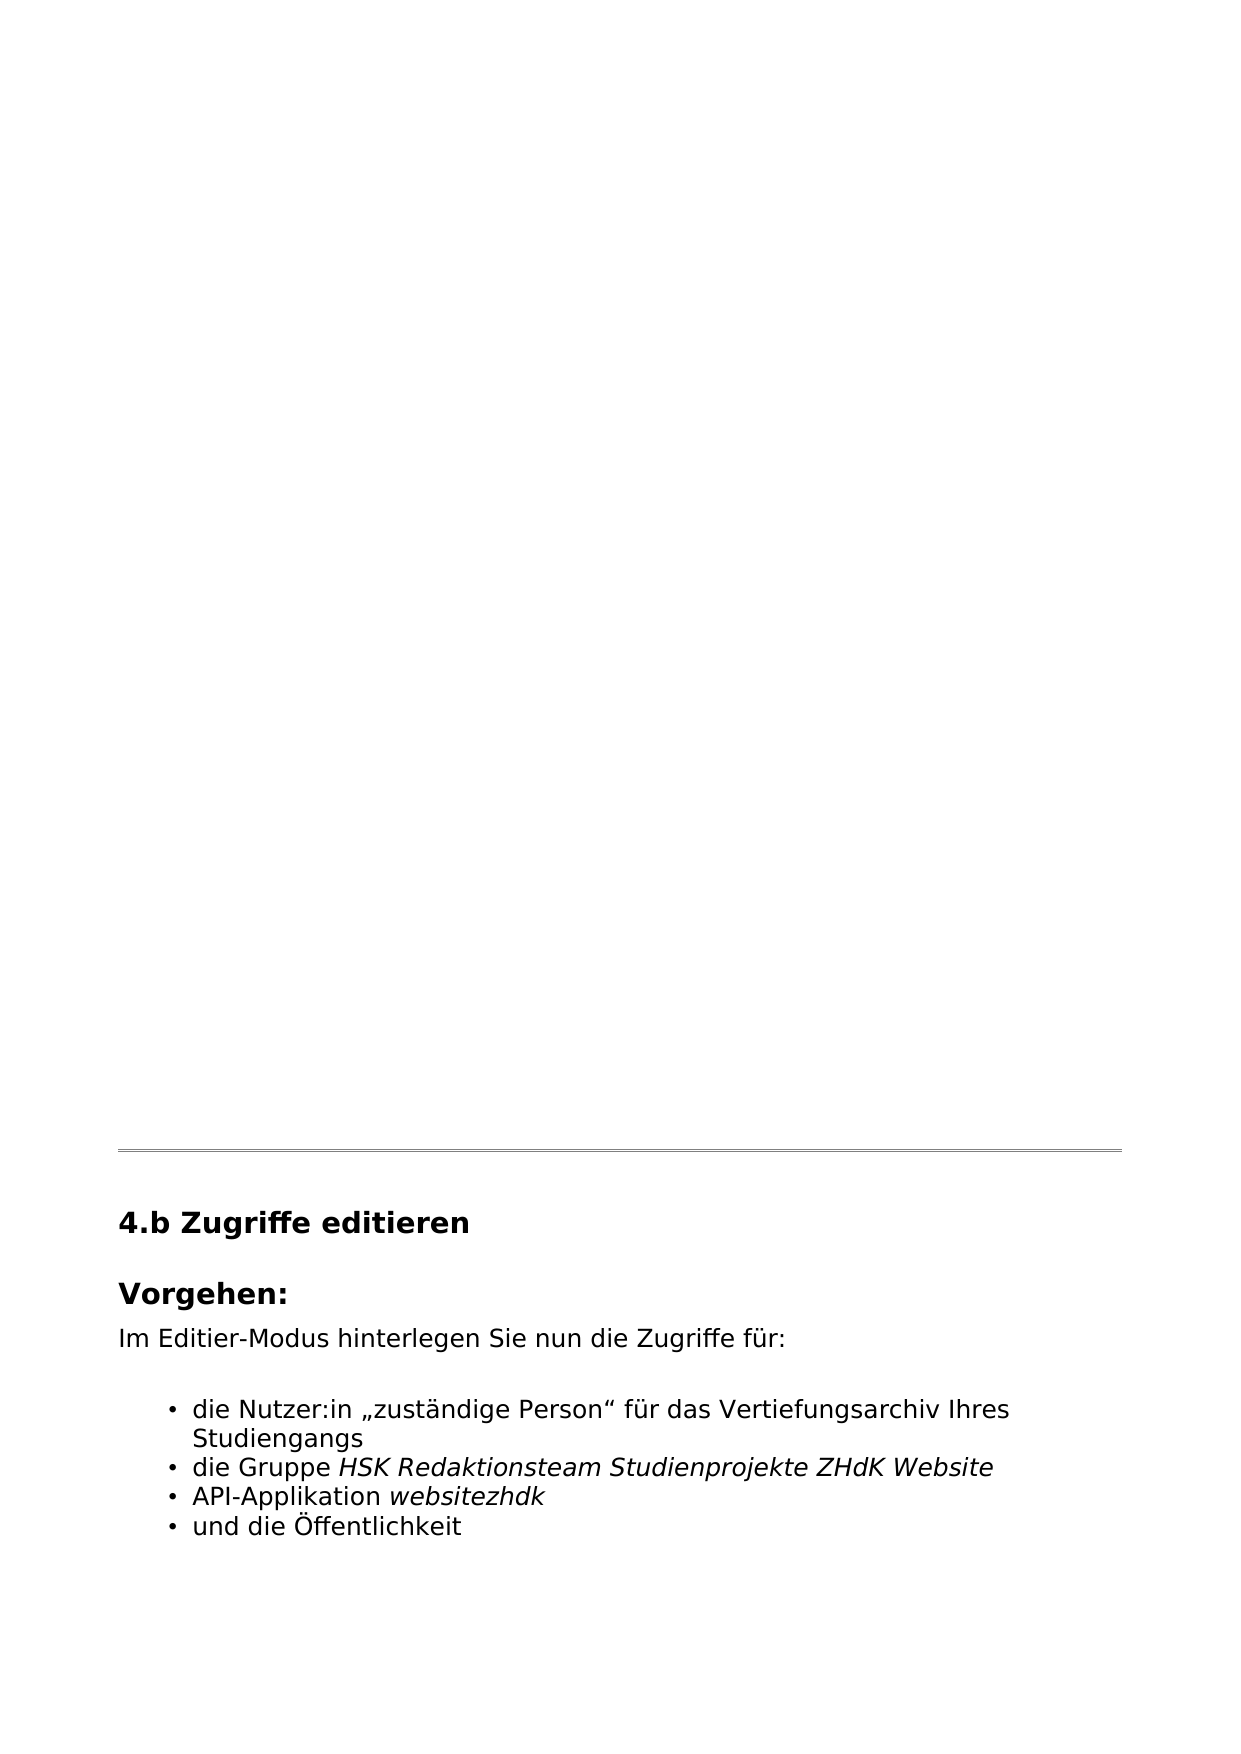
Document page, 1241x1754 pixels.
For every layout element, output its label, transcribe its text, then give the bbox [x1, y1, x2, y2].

subtitle Vorgehen: [118, 1277, 1122, 1311]
list und die Öffentlichkeit [177, 1512, 1122, 1541]
text Im Editier-Modus hinterlegen Sie nun die Zugriffe für: [118, 1324, 1122, 1353]
list die Gruppe HSK Redaktionsteam Studienprojekte ZHdK Website [177, 1453, 1122, 1482]
list API-Applikation websitezhdk [177, 1482, 1122, 1512]
list die Nutzer:in „zuständige Person“ für das Vertiefungsarchiv Ihres Studiengangs [177, 1395, 1122, 1453]
subtitle 4.b Zugriffe editieren [118, 1206, 1122, 1240]
